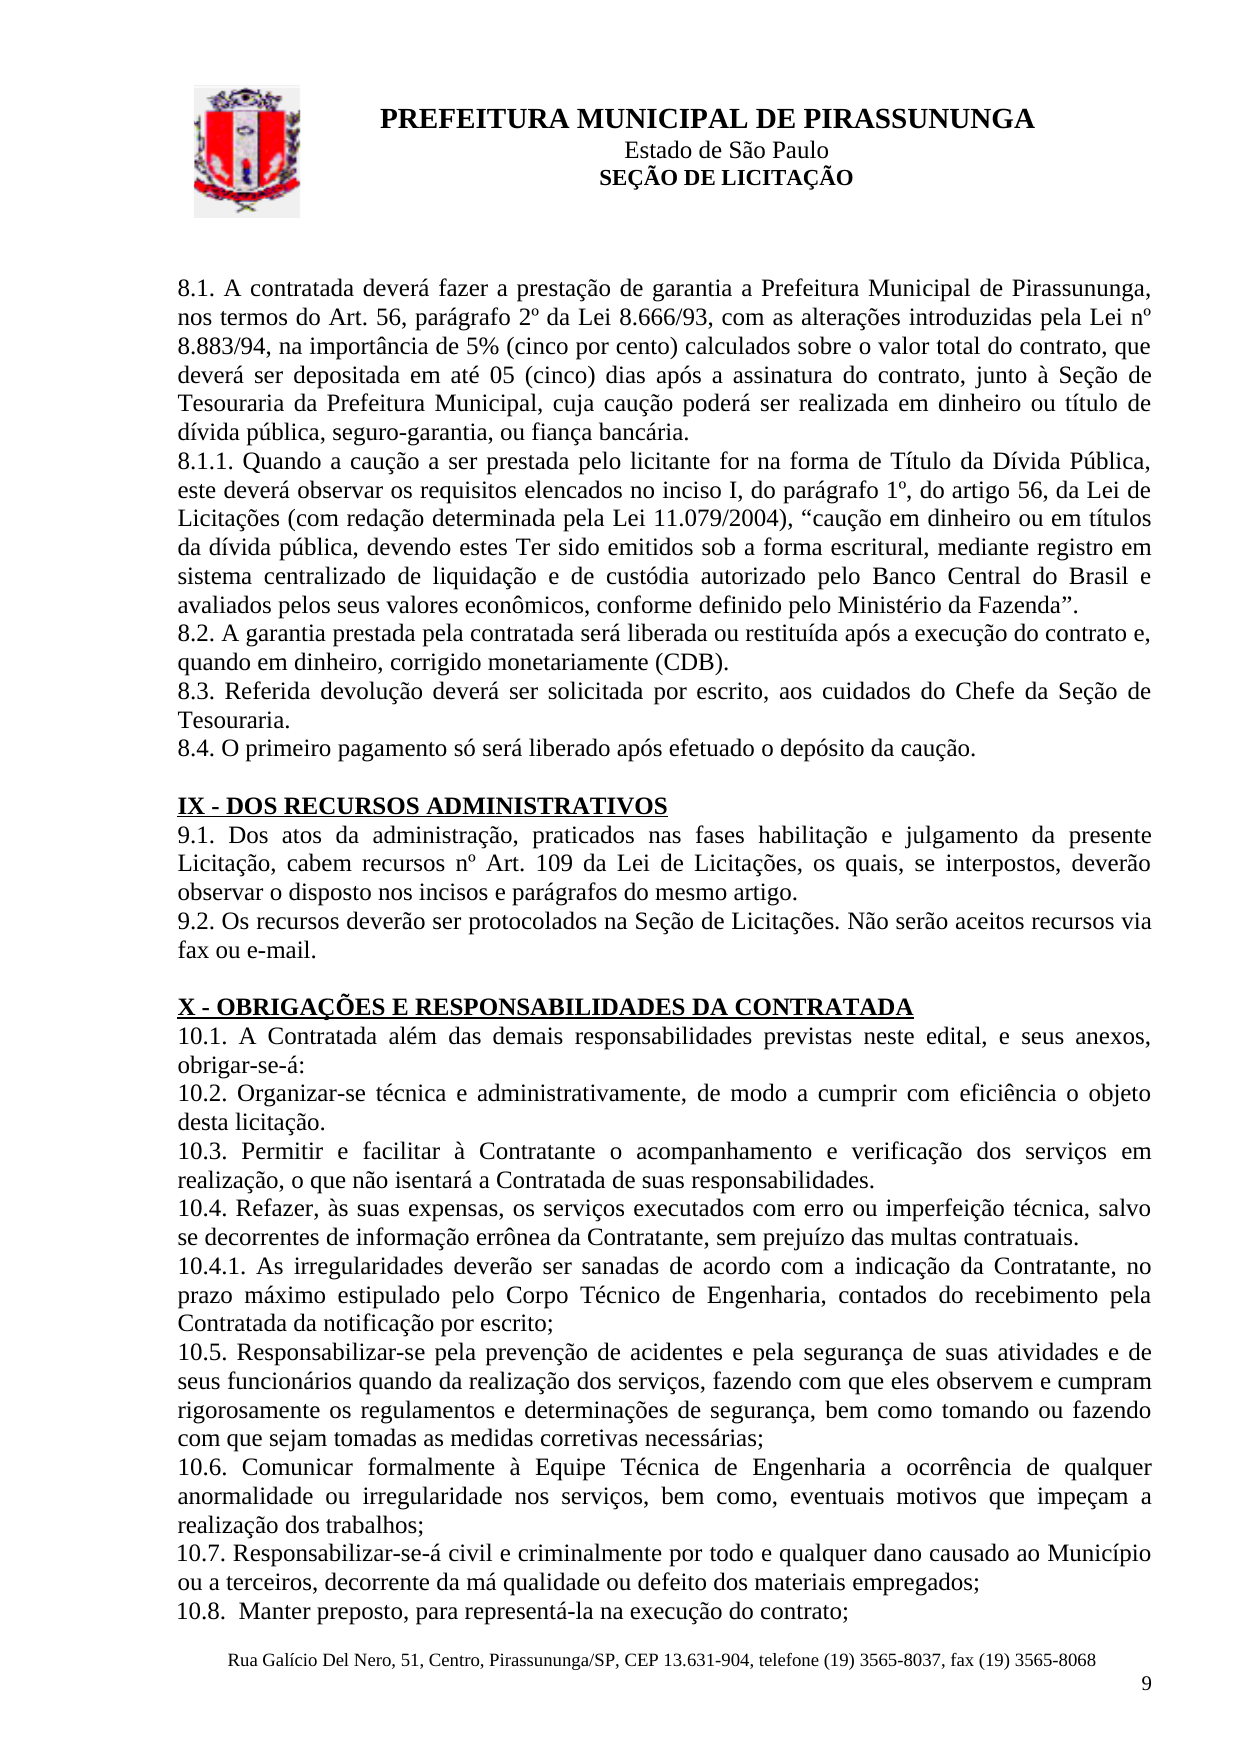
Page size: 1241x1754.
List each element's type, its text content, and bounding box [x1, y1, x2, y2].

text 10.3. Permitir e facilitar à Contratante o acompanhamento e verificação dos serviços em realização, o que não isentará a Contratada de suas responsabilidades. [177, 1136, 1152, 1193]
subtitle X - OBRIGAÇÕES E RESPONSABILIDADES DA CONTRATADA [177, 992, 1152, 1021]
text 10.7. Responsabilizar-se-á civil e criminalmente por todo e qualquer dano causado ao Município ou a terceiros, decorrente da má qualidade ou defeito dos materiais empregados; [176, 1538, 1152, 1596]
text 9.2. Os recursos deverão ser protocolados na Seção de Licitações. Não serão aceitos recursos via fax ou e-mail. [177, 906, 1152, 963]
text 9.1. Dos atos da administração, praticados nas fases habilitação e julgamento da presente Licitação, cabem recursos nº Art. 109 da Lei de Licitações, os quais, se interpostos, deverão observar o disposto nos incisos e parágrafos do mesmo artigo. [177, 820, 1152, 906]
text 8.2. A garantia prestada pela contratada será liberada ou restituída após a execução do contrato e, quando em dinheiro, corrigido monetariamente (CDB). [177, 618, 1152, 676]
text 10.5. Responsabilizar-se pela prevenção de acidentes e pela segurança de suas atividades e de seus funcionários quando da realização dos serviços, fazendo com que eles observem e cumpram rigorosamente os regulamentos e determinações de segurança, bem como tomando ou fazendo com que sejam tomadas as medidas corretivas necessárias; [177, 1337, 1152, 1452]
text 8.3. Referida devolução deverá ser solicitada por escrito, aos cuidados do Chefe da Seção de Tesouraria. [177, 676, 1152, 733]
subtitle IX - DOS RECURSOS ADMINISTRATIVOS [177, 791, 1152, 820]
text 10.4. Refazer, às suas expensas, os serviços executados com erro ou imperfeição técnica, salvo se decorrentes de informação errônea da Contratante, sem prejuízo das multas contratuais. [177, 1193, 1152, 1251]
text 10.2. Organizar-se técnica e administrativamente, de modo a cumprir com eficiência o objeto desta licitação. [177, 1078, 1152, 1136]
text 10.8. Manter preposto, para representá-la na execução do contrato; [176, 1596, 1152, 1625]
text 8.1.1. Quando a caução a ser prestada pelo licitante for na forma de Título da Dívida Pública, este deverá observar os requisitos elencados no inciso I, do parágrafo 1º, do artigo 56, da Lei de Licitações (com redação determinada pela Lei 11.079/2004), “caução em dinheiro ou em títulos da dívida pública, devendo estes Ter sido emitidos sob a forma escritural, mediante registro em sistema centralizado de liquidação e de custódia autorizado pelo Banco Central do Brasil e avaliados pelos seus valores econômicos, conforme definido pelo Ministério da Fazenda”. [177, 446, 1152, 618]
text 10.4.1. As irregularidades deverão ser sanadas de acordo com a indicação da Contratante, no prazo máximo estipulado pelo Corpo Técnico de Engenharia, contados do recebimento pela Contratada da notificação por escrito; [177, 1251, 1152, 1337]
text 10.1. A Contratada além das demais responsabilidades previstas neste edital, e seus anexos, obrigar-se-á: [177, 1021, 1152, 1078]
text 10.6. Comunicar formalmente à Equipe Técnica de Engenharia a ocorrência de qualquer anormalidade ou irregularidade nos serviços, bem como, eventuais motivos que impeçam a realização dos trabalhos; [177, 1452, 1152, 1538]
text 8.1. A contratada deverá fazer a prestação de garantia a Prefeitura Municipal de Pirassununga, nos termos do Art. 56, parágrafo 2º da Lei 8.666/93, com as alterações introduzidas pela Lei nº 8.883/94, na importância de 5% (cinco por cento) calculados sobre o valor total do contrato, que deverá ser depositada em até 05 (cinco) dias após a assinatura do contrato, junto à Seção de Tesouraria da Prefeitura Municipal, cuja caução poderá ser realizada em dinheiro ou título de dívida pública, seguro-garantia, ou fiança bancária. [177, 273, 1152, 446]
text 8.4. O primeiro pagamento só será liberado após efetuado o depósito da caução. [177, 733, 1152, 762]
